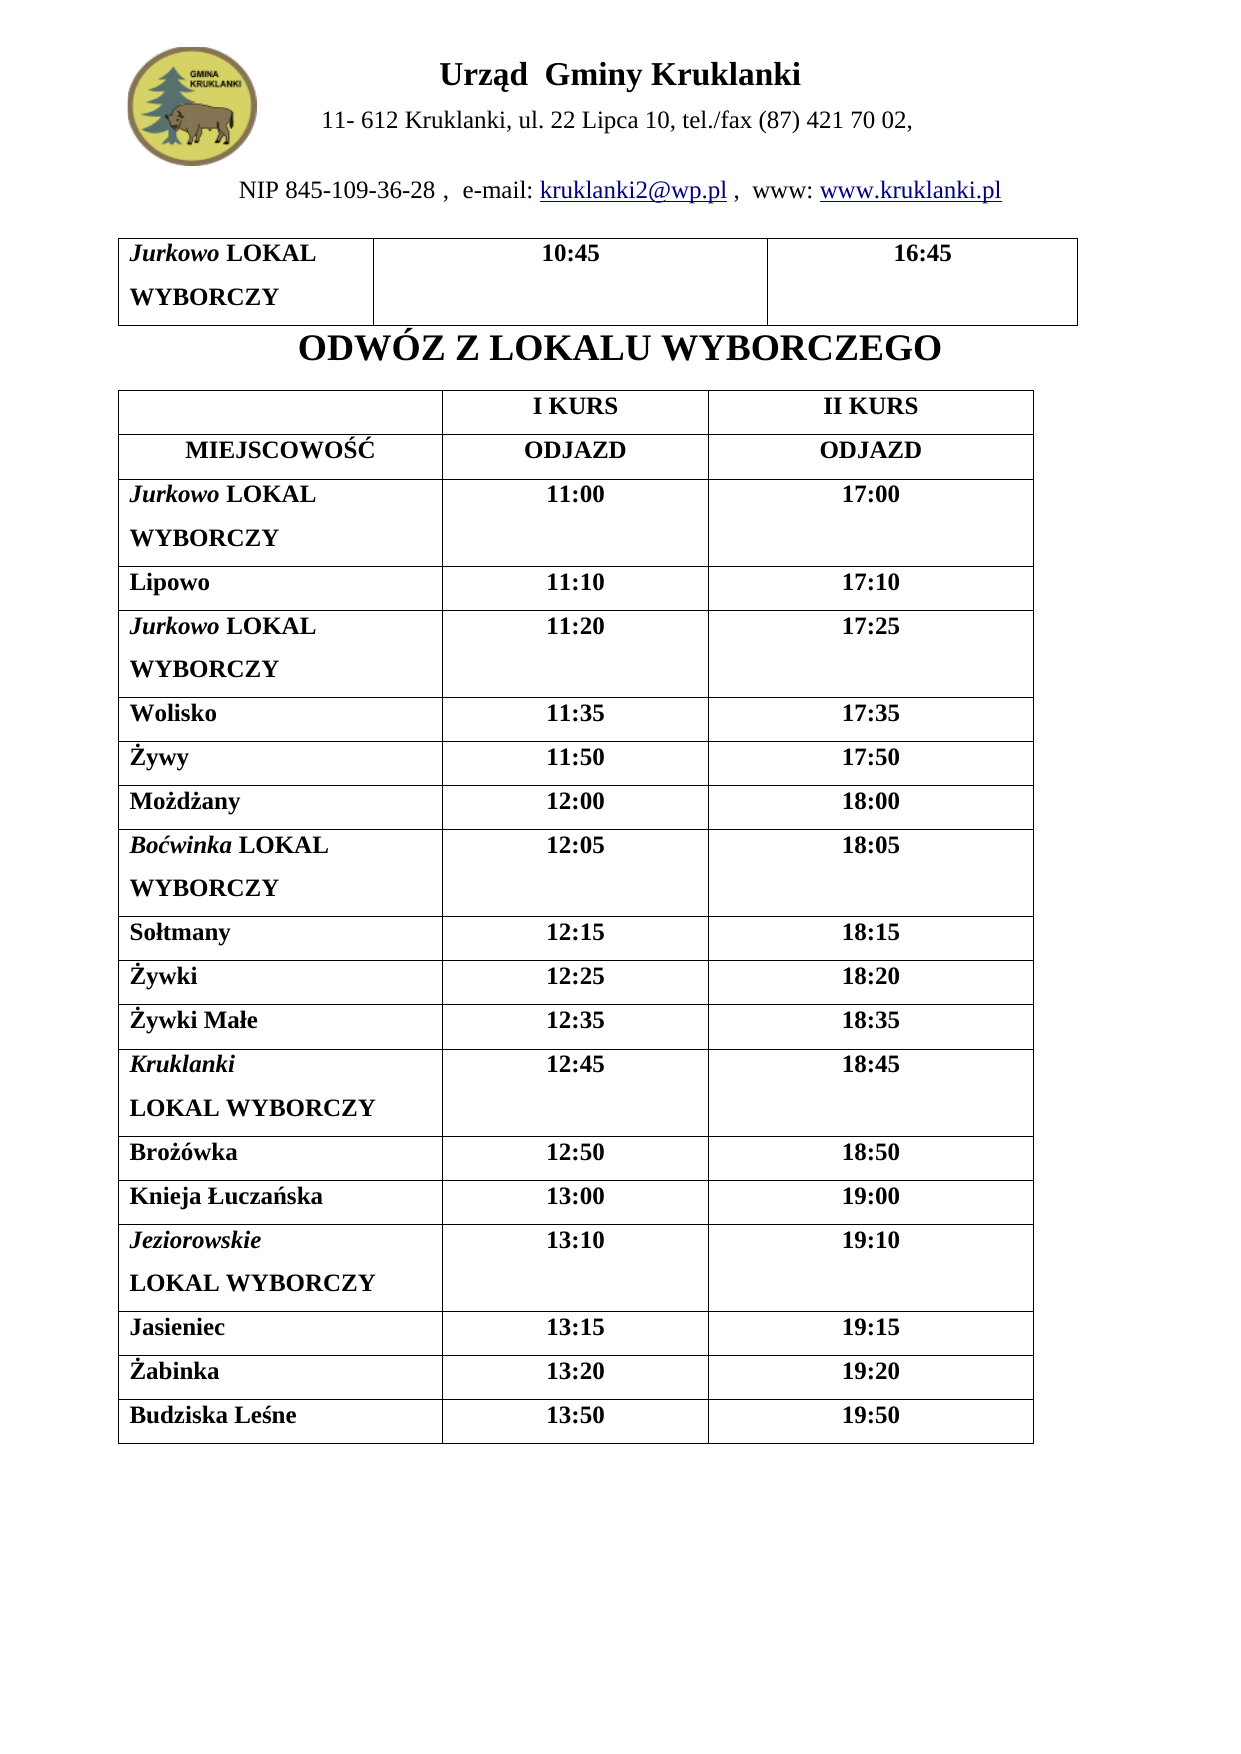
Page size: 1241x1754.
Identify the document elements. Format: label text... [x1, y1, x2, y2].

table_cell 18:05 [709, 830, 1033, 916]
table_cell 13:20 [443, 1356, 708, 1399]
table_cell Jeziorowskie LOKAL WYBORCZY [119, 1225, 442, 1311]
table_cell 10:45 [374, 239, 767, 324]
table_cell 12:35 [443, 1005, 708, 1048]
table_cell 18:15 [709, 917, 1033, 960]
table_cell 19:10 [709, 1225, 1033, 1311]
table_cell Jurkowo LOKAL WYBORCZY [119, 480, 442, 566]
table_cell 17:25 [709, 611, 1033, 697]
table_cell 12:50 [443, 1137, 708, 1180]
table_cell 19:15 [709, 1312, 1033, 1355]
table_cell Możdżany [119, 786, 442, 829]
table_cell ODJAZD [443, 435, 708, 478]
table_cell Żywki [119, 961, 442, 1004]
table_cell 18:00 [709, 786, 1033, 829]
table_cell 11:20 [443, 611, 708, 697]
table_cell Budziska Leśne [119, 1400, 442, 1443]
table_cell 17:00 [709, 480, 1033, 566]
table_cell Jasieniec [119, 1312, 442, 1355]
table_cell 18:35 [709, 1005, 1033, 1048]
table_cell Żywki Małe [119, 1005, 442, 1048]
table_cell Boćwinka LOKAL WYBORCZY [119, 830, 442, 916]
table_cell 17:50 [709, 742, 1033, 785]
table_cell Wolisko [119, 698, 442, 741]
table_cell Kruklanki LOKAL WYBORCZY [119, 1050, 442, 1136]
table_cell Jurkowo LOKAL WYBORCZY [119, 611, 442, 697]
table_cell 19:00 [709, 1181, 1033, 1224]
table_cell 12:15 [443, 917, 708, 960]
table_cell Jurkowo LOKAL WYBORCZY [119, 239, 373, 324]
table_cell 16:45 [768, 239, 1077, 324]
table_cell 12:00 [443, 786, 708, 829]
table_cell 12:05 [443, 830, 708, 916]
table_cell Sołtmany [119, 917, 442, 960]
table_cell 13:10 [443, 1225, 708, 1311]
table_cell 12:25 [443, 961, 708, 1004]
table_cell 17:10 [709, 567, 1033, 610]
table_cell 12:45 [443, 1050, 708, 1136]
table_header [119, 391, 442, 434]
table_cell Żywy [119, 742, 442, 785]
table_cell Lipowo [119, 567, 442, 610]
table_cell 13:00 [443, 1181, 708, 1224]
table_header II KURS [709, 391, 1033, 434]
table_cell 11:10 [443, 567, 708, 610]
table_cell 18:45 [709, 1050, 1033, 1136]
text ODWÓZ Z LOKALU WYBORCZEGO [118, 326, 1122, 369]
table_cell 13:15 [443, 1312, 708, 1355]
table_cell 11:35 [443, 698, 708, 741]
table_cell ODJAZD [709, 435, 1033, 478]
table_header I KURS [443, 391, 708, 434]
table_cell 11:50 [443, 742, 708, 785]
table_cell MIEJSCOWOŚĆ [119, 435, 442, 478]
table_cell Knieja Łuczańska [119, 1181, 442, 1224]
table_cell 18:50 [709, 1137, 1033, 1180]
table_cell 11:00 [443, 480, 708, 566]
table_cell 19:50 [709, 1400, 1033, 1443]
table_cell Brożówka [119, 1137, 442, 1180]
table_cell 13:50 [443, 1400, 708, 1443]
table_cell 18:20 [709, 961, 1033, 1004]
table_cell 19:20 [709, 1356, 1033, 1399]
table_cell 17:35 [709, 698, 1033, 741]
table_cell Żabinka [119, 1356, 442, 1399]
